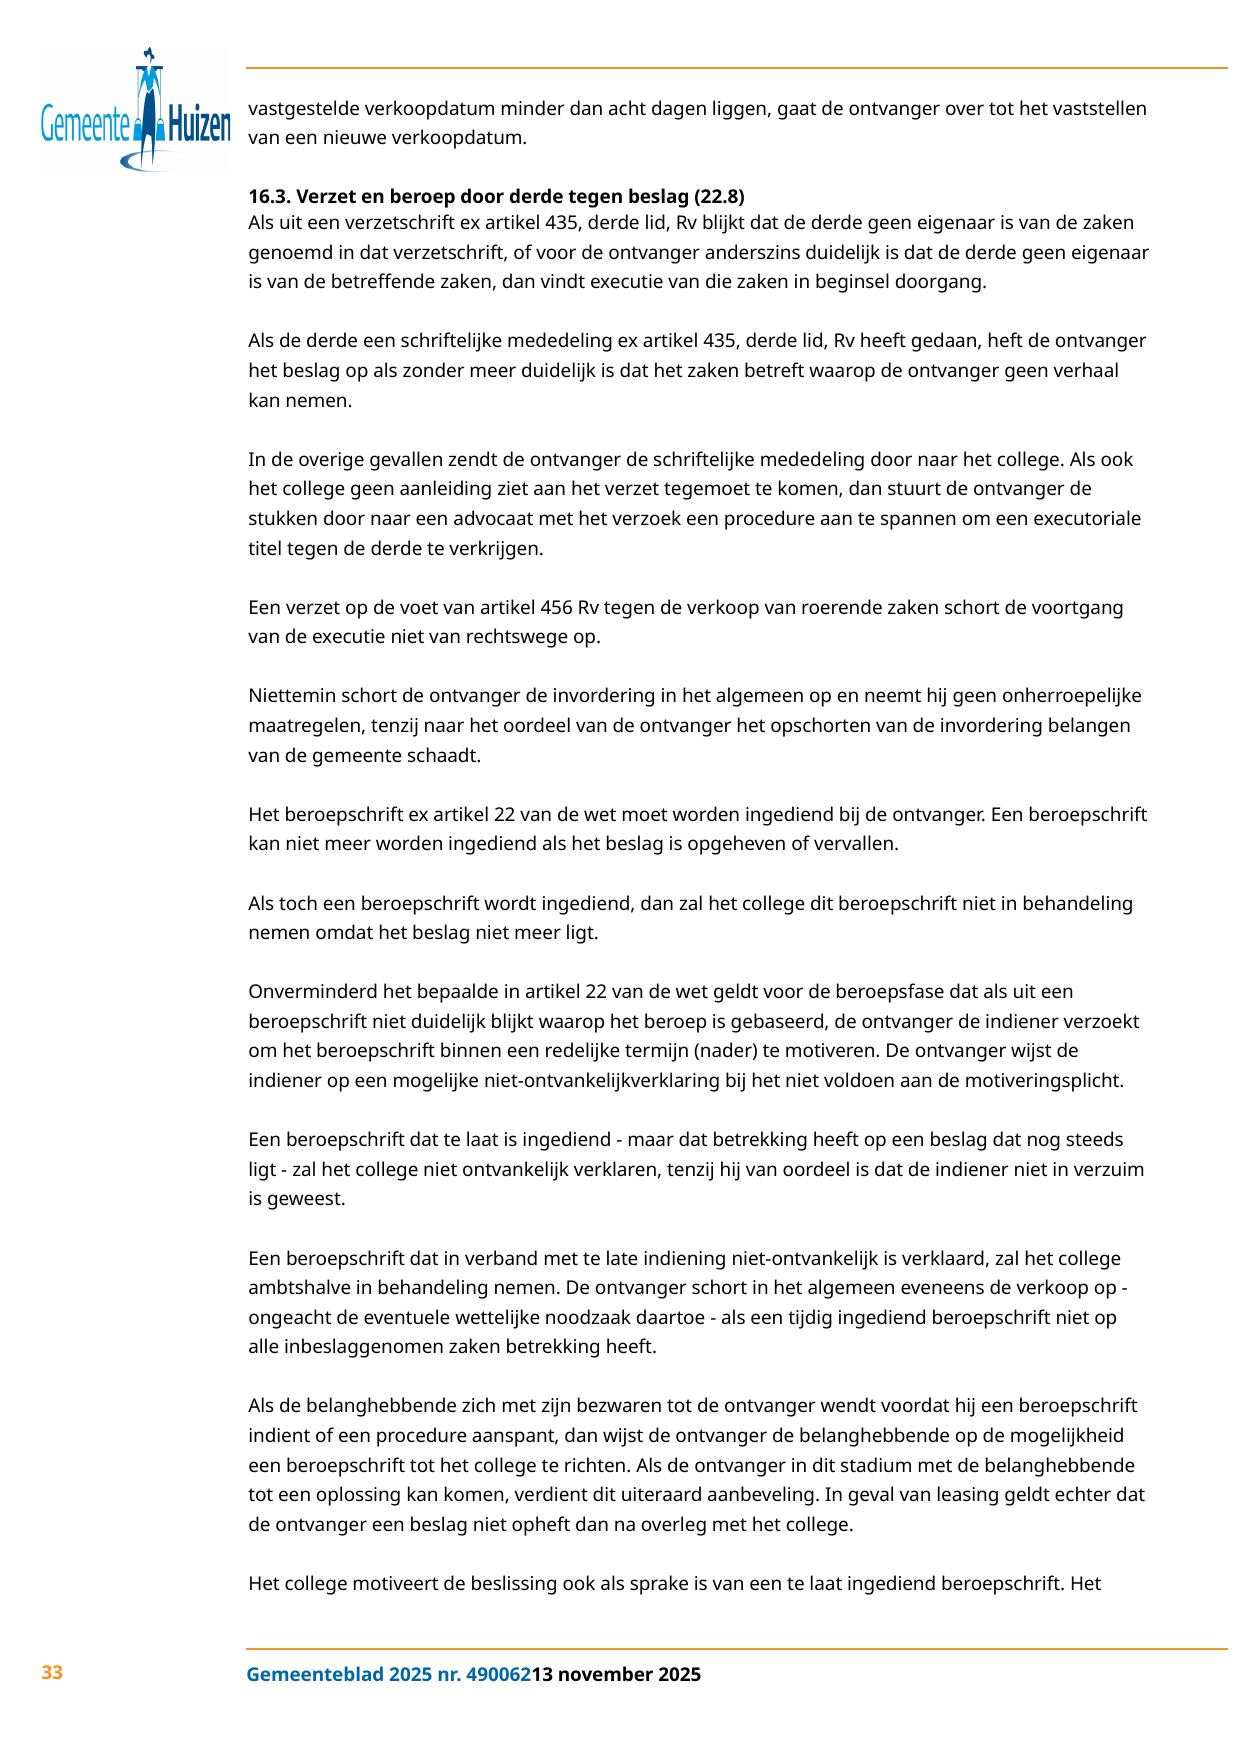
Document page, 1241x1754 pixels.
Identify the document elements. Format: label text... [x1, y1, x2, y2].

text Het beroepschrift ex artikel 22 van de wet moet worden ingediend bij de ontvanger. Een beroepschrift kan niet meer worden ingediend als het beslag is opgeheven of vervallen. [248, 801, 1152, 856]
text Het college motiveert de beslissing ook als sprake is van een te laat ingediend beroepschrift. Het [248, 1570, 1152, 1596]
text In de overige gevallen zendt de ontvanger de schriftelijke mededeling door naar het college. Als ook het college geen aanleiding ziet aan het verzet tegemoet te komen, dan stuurt de ontvanger de stukken door naar een advocaat met het verzoek een procedure aan te spannen om een executoriale titel tegen de derde te verkrijgen. [248, 446, 1152, 560]
text Als toch een beroepschrift wordt ingediend, dan zal het college dit beroepschrift niet in behandeling nemen omdat het beslag niet meer ligt. [248, 890, 1152, 945]
text Als de derde een schriftelijke mededeling ex artikel 435, derde lid, Rv heeft gedaan, heft de ontvanger het beslag op als zonder meer duidelijk is dat het zaken betreft waarop de ontvanger geen verhaal kan nemen. [248, 328, 1152, 412]
text Een beroepschrift dat te laat is ingediend - maar dat betrekking heeft op een beslag dat nog steeds ligt - zal het college niet ontvankelijk verklaren, tenzij hij van oordeel is dat de indiener niet in verzuim is geweest. [248, 1126, 1152, 1211]
text 16.3. Verzet en beroep door derde tegen beslag (22.8) [248, 183, 1152, 209]
text Als de belanghebbende zich met zijn bezwaren tot de ontvanger wendt voordat hij een beroepschrift indient of een procedure aanspant, dan wijst de ontvanger de belanghebbende op de mogelijkheid een beroepschrift tot het college te richten. Als de ontvanger in dit stadium met de belanghebbende tot een oplossing kan komen, verdient dit uiteraard aanbeveling. In geval van leasing geldt echter dat de ontvanger een beslag niet opheft dan na overleg met het college. [248, 1393, 1152, 1537]
text Onverminderd het bepaalde in artikel 22 van de wet geldt voor de beroepsfase dat als uit een beroepschrift niet duidelijk blijkt waarop het beroep is gebaseerd, de ontvanger de indiener verzoekt om het beroepschrift binnen een redelijke termijn (nader) te motiveren. De ontvanger wijst de indiener op een mogelijke niet-ontvankelijkverklaring bij het niet voldoen aan de motiveringsplicht. [248, 978, 1152, 1093]
text Een verzet op de voet van artikel 456 Rv tegen de verkoop van roerende zaken schort de voortgang van de executie niet van rechtswege op. [248, 594, 1152, 649]
text vastgestelde verkoopdatum minder dan acht dagen liggen, gaat de ontvanger over tot het vaststellen van een nieuwe verkoopdatum. [248, 95, 1152, 150]
picture [41, 47, 231, 172]
text Een beroepschrift dat in verband met te late indiening niet-ontvankelijk is verklaard, zal het college ambtshalve in behandeling nemen. De ontvanger schort in het algemeen eveneens de verkoop op - ongeacht de eventuele wettelijke noodzaak daartoe - als een tijdig ingediend beroepschrift niet op alle inbeslaggenomen zaken betrekking heeft. [248, 1245, 1152, 1359]
text Niettemin schort de ontvanger de invordering in het algemeen op en neemt hij geen onherroepelijke maatregelen, tenzij naar het oordeel van de ontvanger het opschorten van de invordering belangen van de gemeente schaadt. [248, 683, 1152, 767]
text Als uit een verzetschrift ex artikel 435, derde lid, Rv blijkt dat de derde geen eigenaar is van de zaken genoemd in dat verzetschrift, of voor de ontvanger anderszins duidelijk is dat de derde geen eigenaar is van de betreffende zaken, dan vindt executie van die zaken in beginsel doorgang. [248, 209, 1152, 294]
